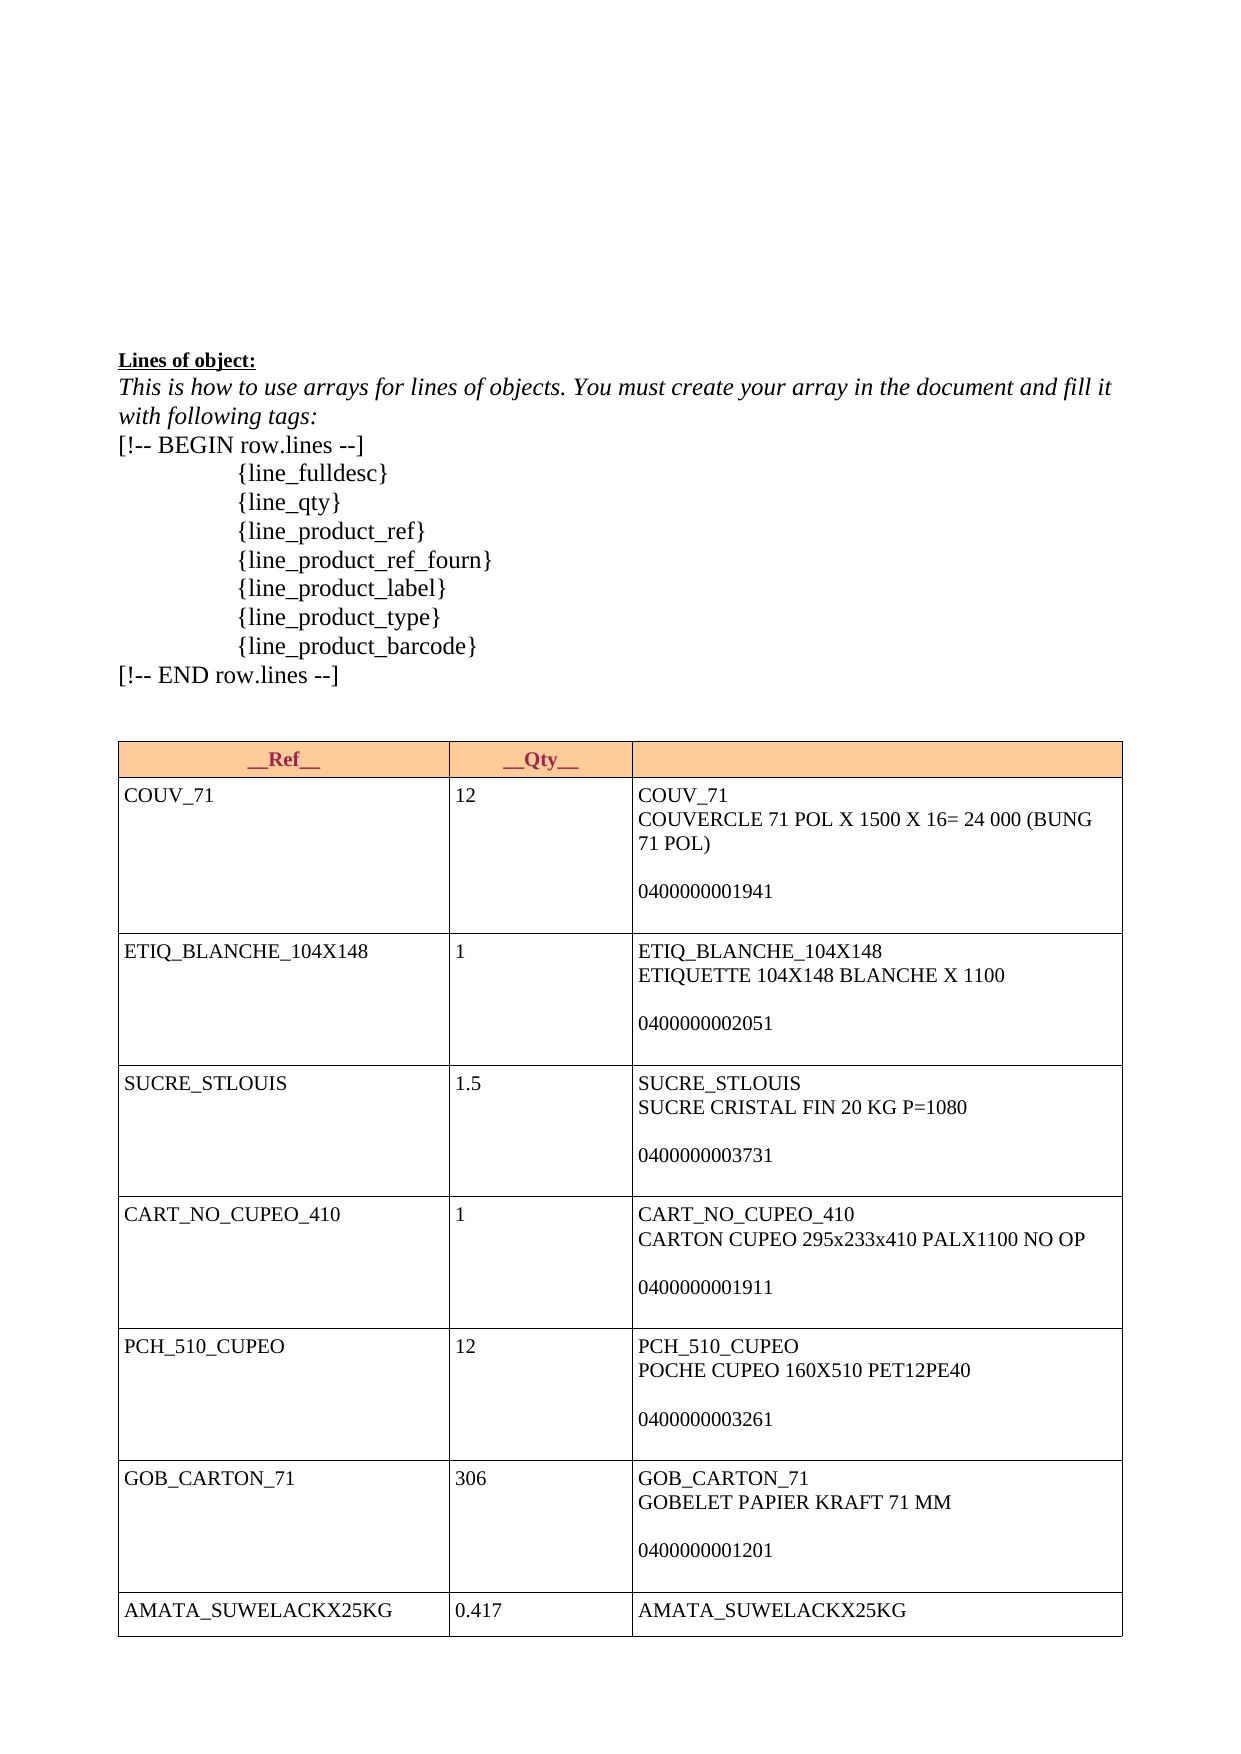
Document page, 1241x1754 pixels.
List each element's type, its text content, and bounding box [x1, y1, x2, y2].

table_cell SUCRE_STLOUIS [119, 1066, 449, 1196]
text {line_product_type} [118, 602, 1122, 631]
table_cell 0.417 [450, 1593, 632, 1636]
table_cell COUV_71 [119, 778, 449, 933]
text {line_product_label} [118, 573, 1122, 602]
table_cell 12 [450, 778, 632, 933]
table_cell 1 [450, 1197, 632, 1328]
table_cell GOB_CARTON_71 [119, 1461, 449, 1592]
table_cell PCH_510_CUPEO [119, 1329, 449, 1460]
text [!-- END row.lines --] [118, 660, 1122, 688]
text This is how to use arrays for lines of objects. You must create your array in the document and fill it with following tags: [118, 372, 1122, 430]
table_cell PCH_510_CUPEO POCHE CUPEO 160X510 PET12PE40 0400000003261 [633, 1329, 1122, 1460]
text Lines of object: [118, 348, 1122, 372]
text {line_qty} [118, 487, 1122, 516]
table_header __Qty__ [450, 742, 632, 777]
table_cell 1.5 [450, 1066, 632, 1196]
table_cell 12 [450, 1329, 632, 1460]
table_cell COUV_71 COUVERCLE 71 POL X 1500 X 16= 24 000 (BUNG 71 POL) 0400000001941 [633, 778, 1122, 933]
text {line_product_ref} [118, 516, 1122, 545]
table_cell AMATA_SUWELACKX25KG [633, 1593, 1122, 1636]
table_cell 1 [450, 934, 632, 1065]
table_cell CART_NO_CUPEO_410 [119, 1197, 449, 1328]
table_cell ETIQ_BLANCHE_104X148 ETIQUETTE 104X148 BLANCHE X 1100 0400000002051 [633, 934, 1122, 1065]
text [!-- BEGIN row.lines --] [118, 430, 1122, 458]
table_cell 306 [450, 1461, 632, 1592]
table_cell AMATA_SUWELACKX25KG [119, 1593, 449, 1636]
table_cell CART_NO_CUPEO_410 CARTON CUPEO 295x233x410 PALX1100 NO OP 0400000001911 [633, 1197, 1122, 1328]
table_cell ETIQ_BLANCHE_104X148 [119, 934, 449, 1065]
table_header [633, 742, 1122, 777]
text {line_product_barcode} [118, 631, 1122, 660]
table_cell SUCRE_STLOUIS SUCRE CRISTAL FIN 20 KG P=1080 0400000003731 [633, 1066, 1122, 1196]
text {line_product_ref_fourn} [118, 545, 1122, 573]
table_cell GOB_CARTON_71 GOBELET PAPIER KRAFT 71 MM 0400000001201 [633, 1461, 1122, 1592]
table_header __Ref__ [119, 742, 449, 777]
text {line_fulldesc} [118, 458, 1122, 487]
